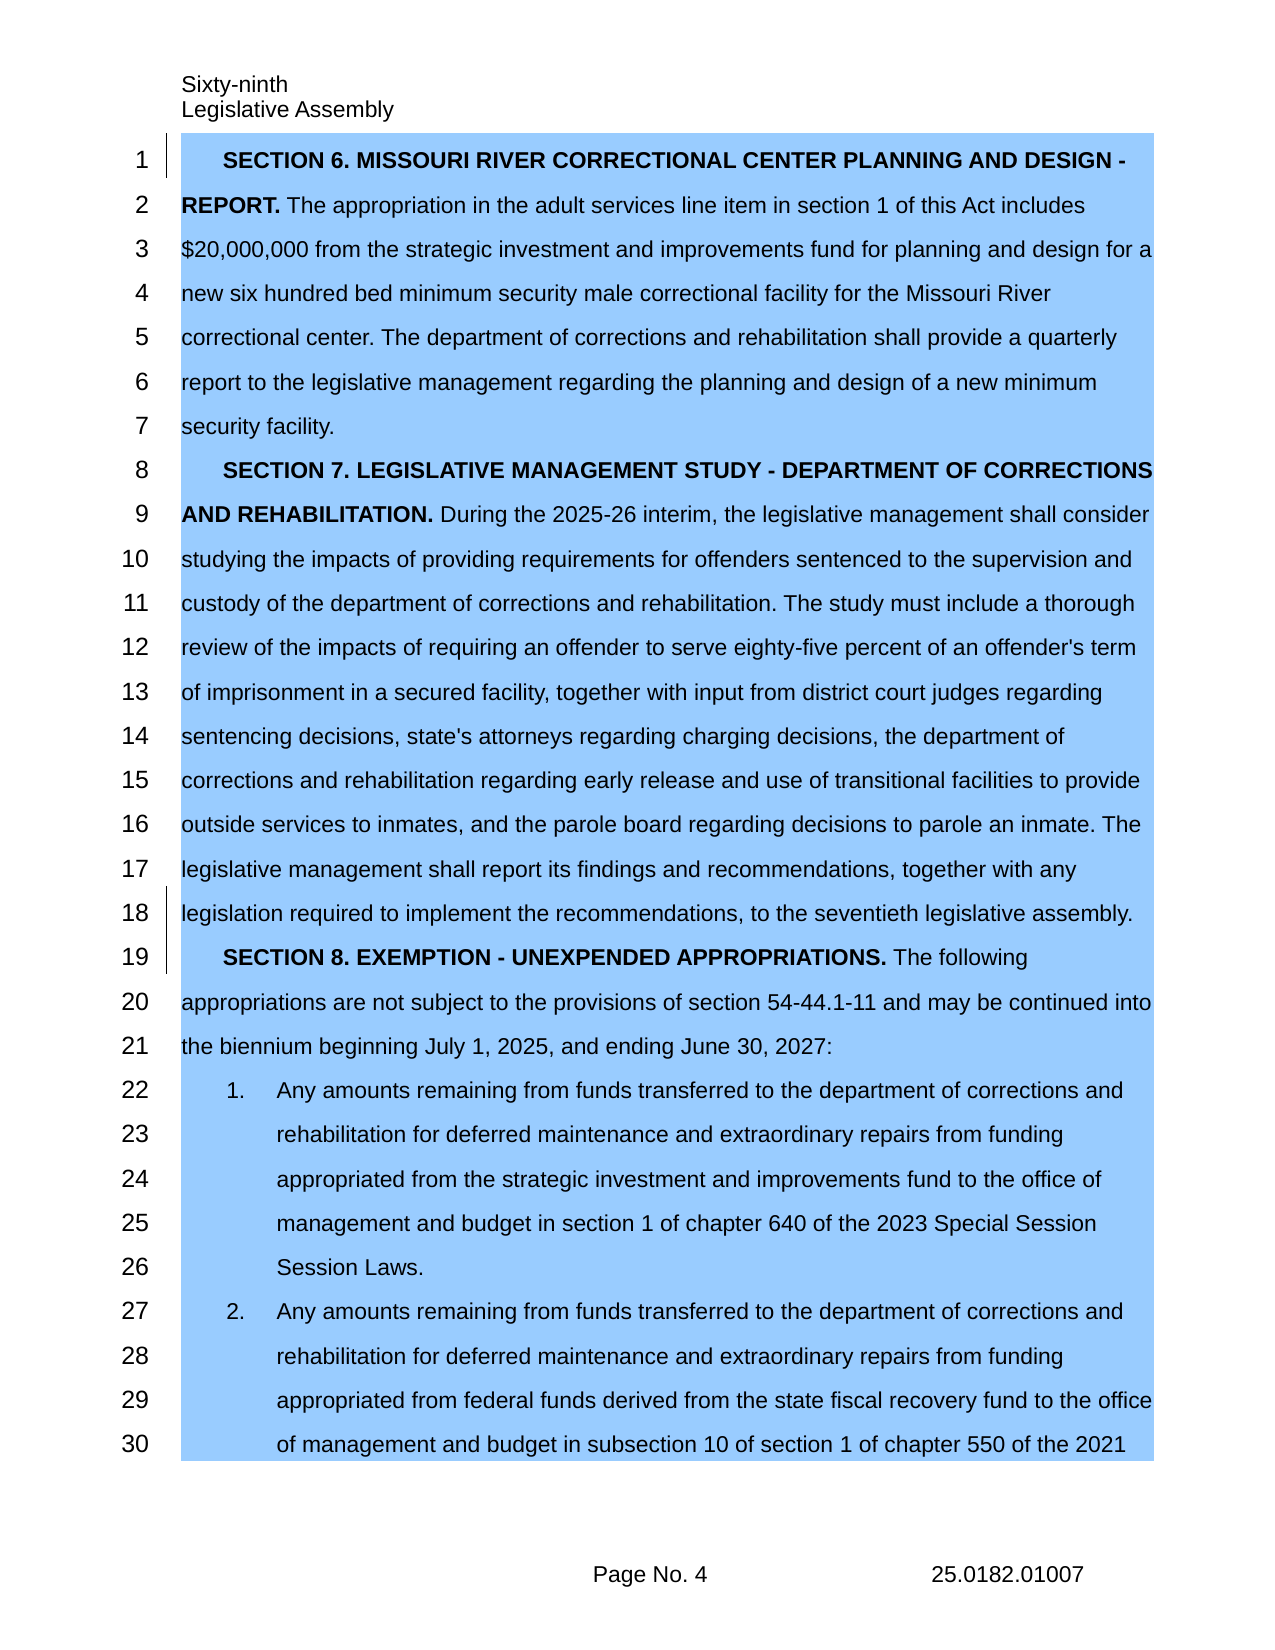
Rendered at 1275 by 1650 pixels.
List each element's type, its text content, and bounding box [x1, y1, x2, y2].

text SECTION 6. MISSOURI RIVER CORRECTIONAL CENTER PLANNING AND DESIGN - REPORT. The appropriation in the adult services line item in section 1 of this Act includes $20,000,000 from the strategic investment and improvements fund for planning and design for a new six hundred bed minimum security male correctional facility for the Missouri River correctional center. The department of corrections and rehabilitation shall provide a quarterly report to the legislative management regarding the planning and design of a new minimum security facility. [181, 133, 1154, 443]
text 2. Any amounts remaining from funds transferred to the department of corrections and rehabilitation for deferred maintenance and extraordinary repairs from funding appropriated from federal funds derived from the state fiscal recovery fund to the office of management and budget in subsection 10 of section 1 of chapter 550 of the 2021 [181, 1284, 1154, 1461]
text SECTION 7. LEGISLATIVE MANAGEMENT STUDY - DEPARTMENT OF CORRECTIONS AND REHABILITATION. During the 2025‑26 interim, the legislative management shall consider studying the impacts of providing requirements for offenders sentenced to the supervision and custody of the department of corrections and rehabilitation. The study must include a thorough review of the impacts of requiring an offender to serve eighty‑five percent of an offender's term of imprisonment in a secured facility, together with input from district court judges regarding sentencing decisions, state's attorneys regarding charging decisions, the department of corrections and rehabilitation regarding early release and use of transitional facilities to provide outside services to inmates, and the parole board regarding decisions to parole an inmate. The legislative management shall report its findings and recommendations, together with any legislation required to implement the recommendations, to the seventieth legislative assembly. [181, 443, 1154, 930]
text 1. Any amounts remaining from funds transferred to the department of corrections and rehabilitation for deferred maintenance and extraordinary repairs from funding appropriated from the strategic investment and improvements fund to the office of management and budget in section 1 of chapter 640 of the 2023 Special Session Session Laws. [181, 1063, 1154, 1284]
text SECTION 8. EXEMPTION - UNEXPENDED APPROPRIATIONS. The following appropriations are not subject to the provisions of section 54‑44.1‑11 and may be continued into the biennium beginning July 1, 2025, and ending June 30, 2027: [181, 930, 1154, 1063]
